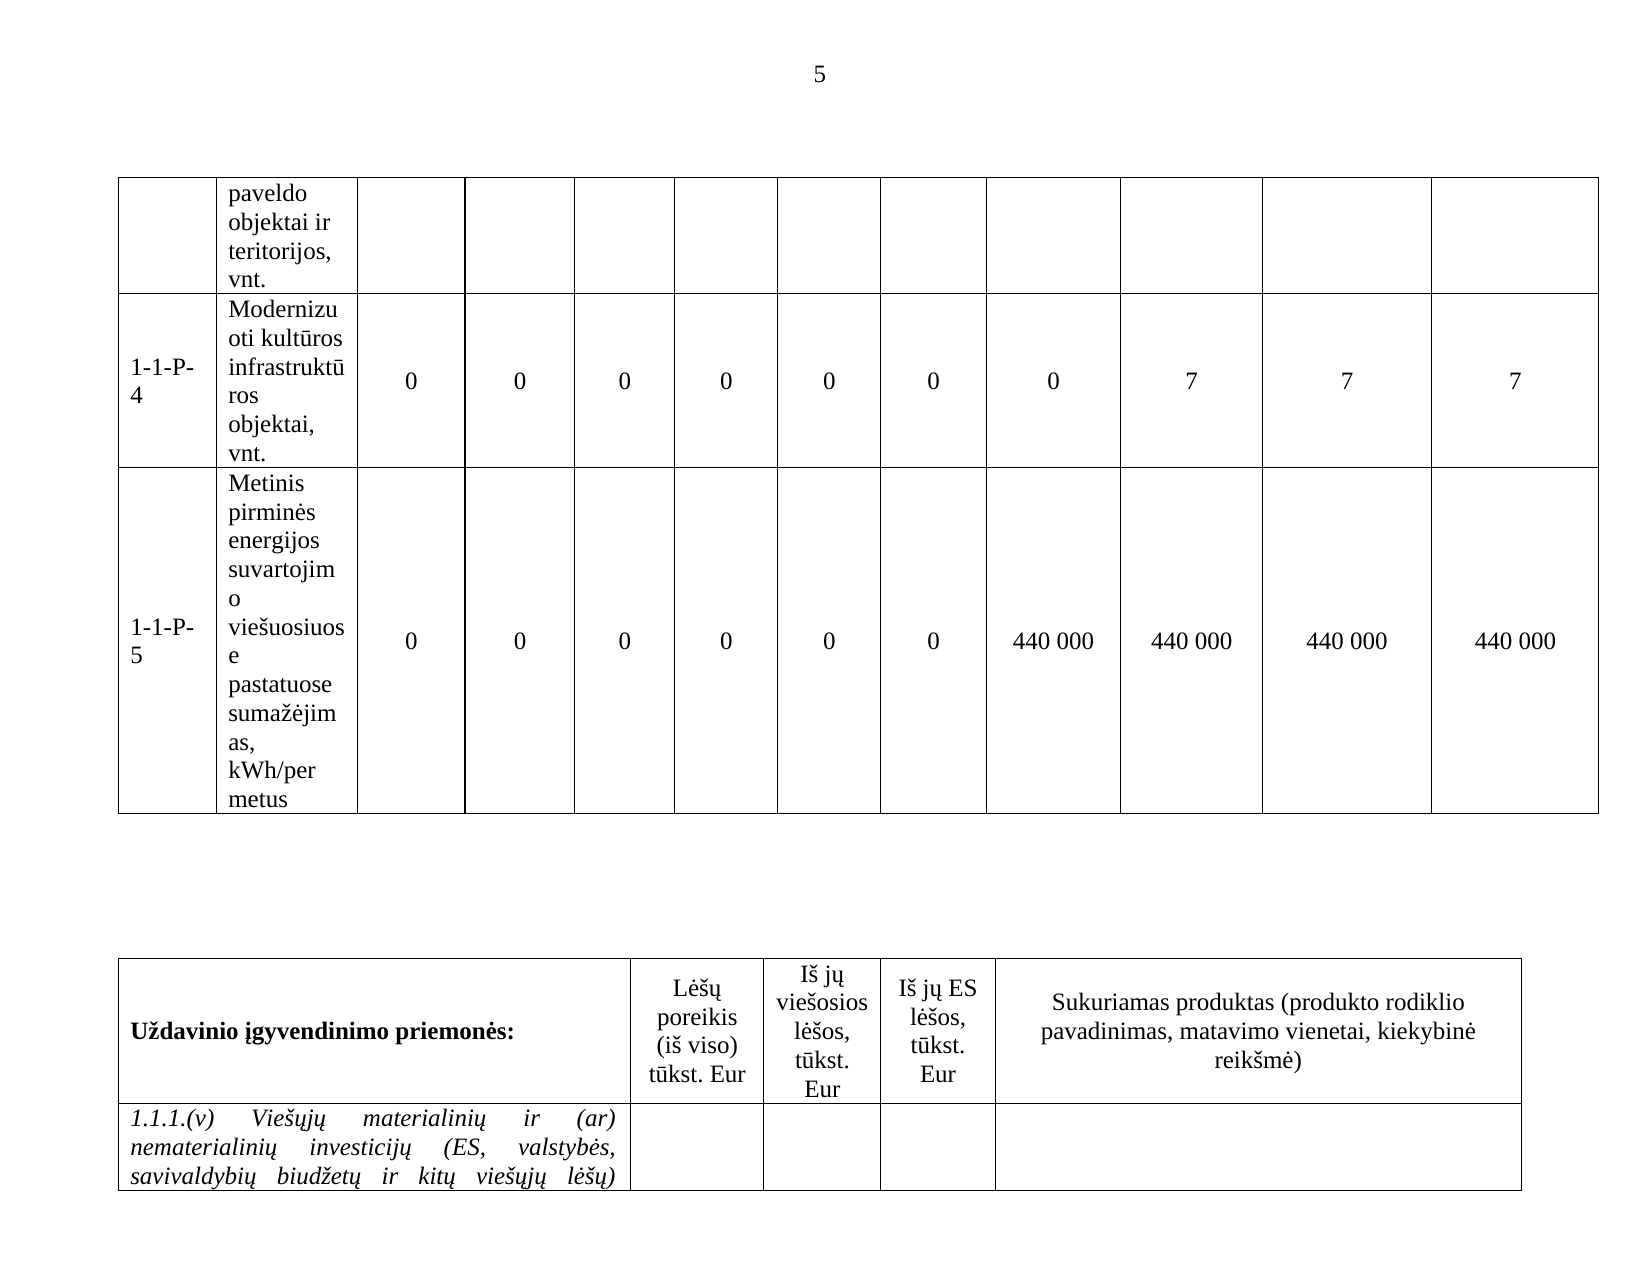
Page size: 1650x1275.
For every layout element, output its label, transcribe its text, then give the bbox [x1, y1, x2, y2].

table_cell 0 [987, 294, 1120, 467]
table_cell 7 [1121, 294, 1262, 467]
table_cell 0 [358, 468, 464, 813]
table_cell 0 [466, 294, 574, 467]
table_cell 440 000 [1263, 468, 1431, 813]
table_cell 0 [358, 294, 464, 467]
table_cell Metinis pirminės energijos suvartojimo viešuosiuose pastatuose sumažėjimas, kWh/per metus [217, 468, 357, 813]
table_cell [1432, 178, 1598, 293]
table_cell 0 [675, 468, 777, 813]
table_header Iš jų viešosios lėšos, tūkst. Eur [764, 959, 880, 1102]
table_cell [675, 178, 777, 293]
table_cell [881, 178, 986, 293]
table_cell [466, 178, 574, 293]
table_cell 0 [881, 468, 986, 813]
table_cell [119, 178, 216, 293]
table_cell 0 [466, 468, 574, 813]
table_cell [996, 1104, 1521, 1190]
table_cell [778, 178, 880, 293]
table_cell 0 [675, 294, 777, 467]
table_cell 440 000 [987, 468, 1120, 813]
table_cell [987, 178, 1120, 293]
table_cell 1-1-P-5 [119, 468, 216, 813]
table_cell Modernizuoti kultūros infrastruktūros objektai, vnt. [217, 294, 357, 467]
table_cell 0 [778, 294, 880, 467]
table_cell 0 [881, 294, 986, 467]
table_header Sukuriamas produktas (produkto rodiklio pavadinimas, matavimo vienetai, kiekybinė reikšmė) [996, 959, 1521, 1102]
table_cell [631, 1104, 763, 1190]
table_cell paveldo objektai ir teritorijos, vnt. [217, 178, 357, 293]
table_cell [881, 1104, 995, 1190]
table_cell 7 [1263, 294, 1431, 467]
table_cell 7 [1432, 294, 1598, 467]
table_header Lėšų poreikis (iš viso) tūkst. Eur [631, 959, 763, 1102]
table_cell 1-1-P-4 [119, 294, 216, 467]
table_cell 0 [778, 468, 880, 813]
table_cell [1263, 178, 1431, 293]
table_cell 0 [575, 294, 674, 467]
table_cell [764, 1104, 880, 1190]
table_cell [1121, 178, 1262, 293]
table_header Iš jų ES lėšos, tūkst. Eur [881, 959, 995, 1102]
table_cell 440 000 [1432, 468, 1598, 813]
table_cell 0 [575, 468, 674, 813]
table_header Uždavinio įgyvendinimo priemonės: [119, 959, 630, 1102]
table_cell [358, 178, 464, 293]
table_cell [575, 178, 674, 293]
table_cell 1.1.1.(v) Viešųjų materialinių ir (ar) nematerialinių investicijų (ES, valstybės, savivaldybių biudžetų ir kitų viešųjų lėšų) [119, 1104, 630, 1190]
table_cell 440 000 [1121, 468, 1262, 813]
